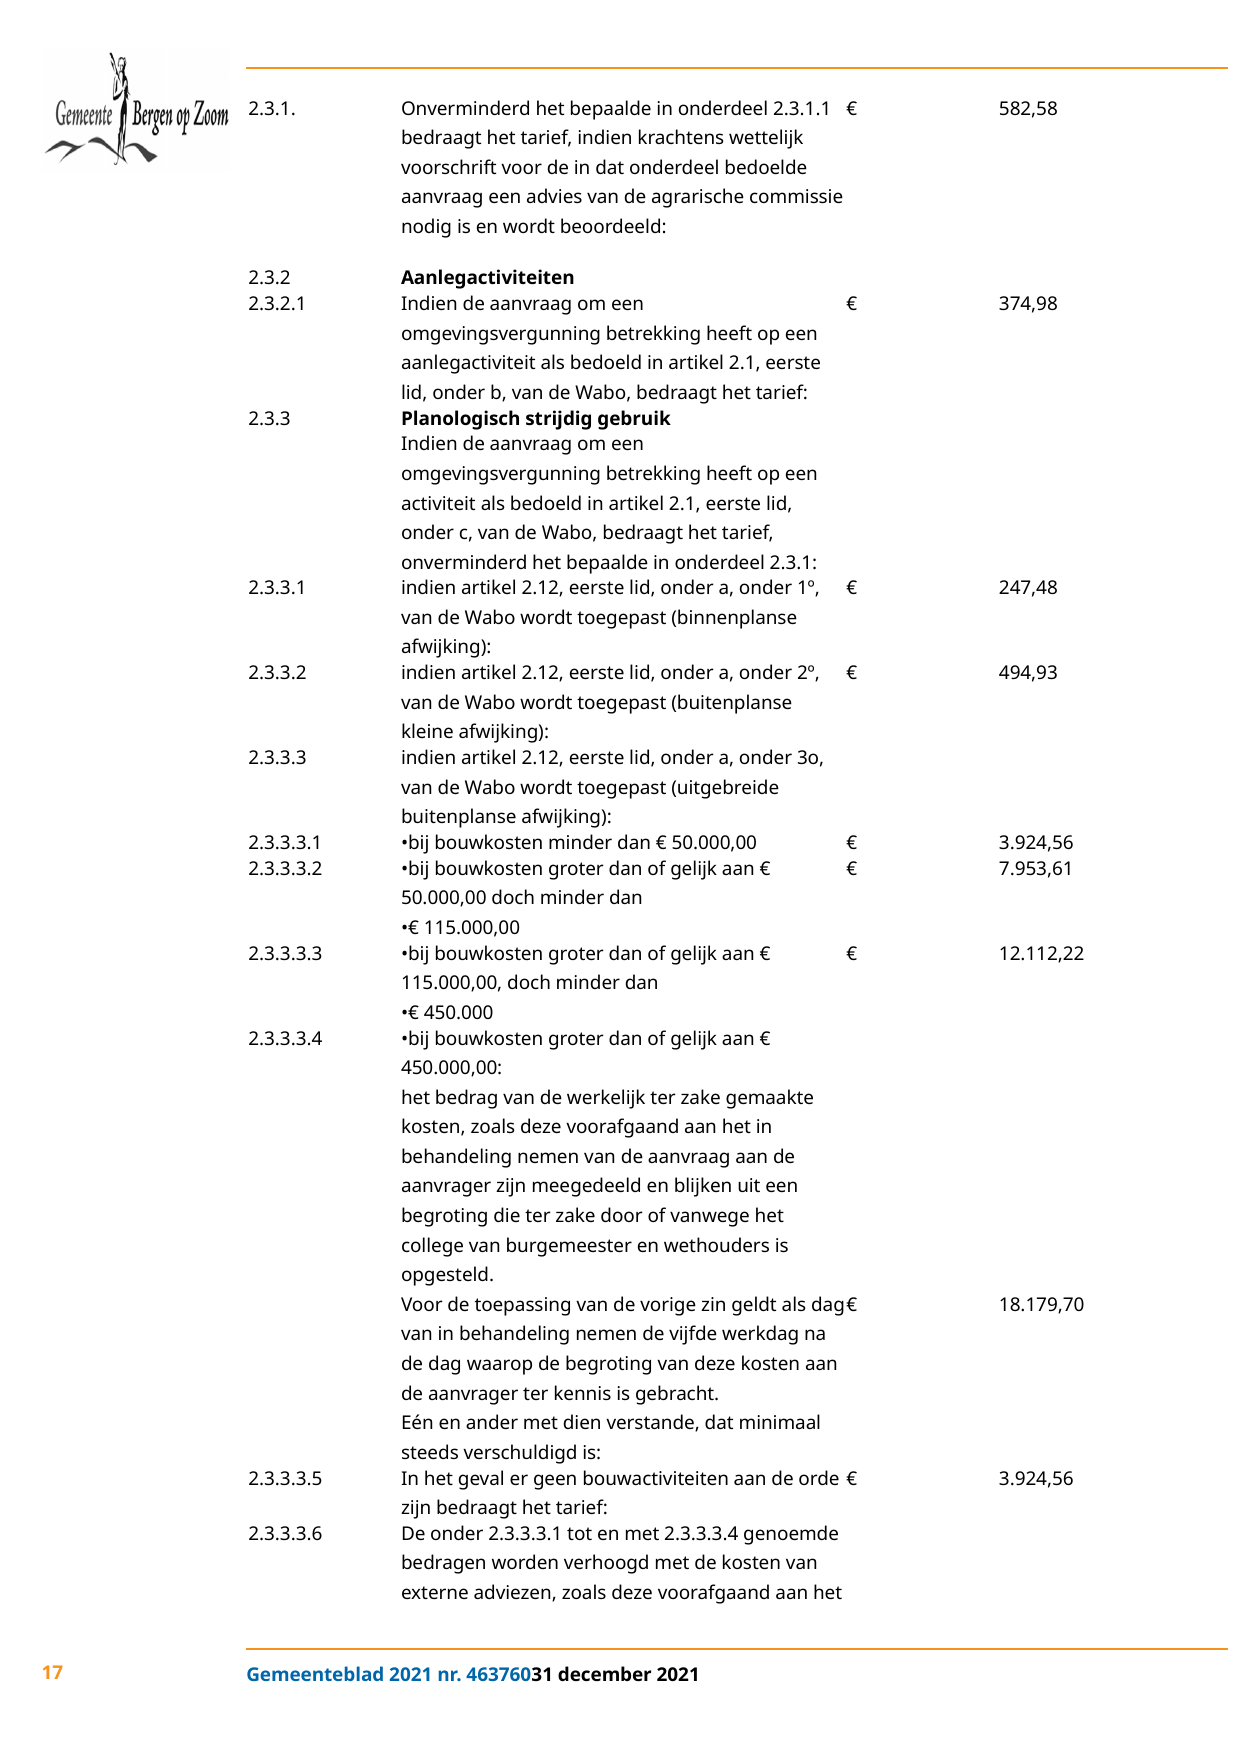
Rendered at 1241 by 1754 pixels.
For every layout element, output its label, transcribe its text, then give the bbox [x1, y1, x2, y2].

table_cell € [846, 1025, 999, 1465]
table_cell 247,48 [999, 575, 1152, 659]
table_cell 3.924,56 [999, 1465, 1152, 1520]
table_cell [999, 1520, 1152, 1605]
table_cell •bij bouwkosten minder dan € 50.000,00 [401, 829, 846, 855]
table_cell 2.3.3.3 [248, 744, 401, 829]
table_cell 7.953,61 [999, 855, 1152, 940]
table_cell indien artikel 2.12, eerste lid, onder a, onder 2º, van de Wabo wordt toegepast (buitenplanse kleine afwijking): [401, 660, 846, 744]
table_cell 2.3.3.3.4 [248, 1025, 401, 1465]
table_cell indien artikel 2.12, eerste lid, onder a, onder 3o, van de Wabo wordt toegepast (uitgebreide buitenplanse afwijking): [401, 744, 846, 829]
table_cell Indien de aanvraag om een omgevingsvergunning betrekking heeft op een activiteit als bedoeld in artikel 2.1, eerste lid, onder c, van de Wabo, bedraagt het tarief, onverminderd het bepaalde in onderdeel 2.3.1: [401, 431, 846, 574]
table_cell € [846, 660, 999, 744]
table_cell [846, 265, 999, 290]
table_cell 2.3.3.1 [248, 575, 401, 659]
table_cell De onder 2.3.3.3.1 tot en met 2.3.3.3.4 genoemde bedragen worden verhoogd met de kosten van externe adviezen, zoals deze voorafgaand aan het [401, 1520, 846, 1605]
table_cell 2.3.2.1 [248, 290, 401, 405]
table_cell 3.924,56 [999, 829, 1152, 855]
table_cell [248, 239, 401, 264]
table_cell [999, 239, 1152, 264]
table_cell 2.3.3 [248, 405, 401, 431]
table_cell [999, 405, 1152, 431]
table_cell 2.3.3.3.5 [248, 1465, 401, 1520]
table_cell € [846, 575, 999, 659]
table_cell 2.3.3.3.1 [248, 829, 401, 855]
table_cell [846, 405, 999, 431]
table_cell 2.3.3.3.3 [248, 940, 401, 1025]
table_cell Planologisch strijdig gebruik [401, 405, 846, 431]
table_cell 12.112,22 [999, 940, 1152, 1025]
table_cell [846, 239, 999, 264]
table_cell 2.3.1. [248, 95, 401, 239]
table_cell € [846, 1465, 999, 1520]
table_cell [846, 744, 999, 829]
table_cell [999, 744, 1152, 829]
table_cell [401, 239, 846, 264]
table_cell € [846, 290, 999, 405]
table_cell € [846, 855, 999, 940]
table_cell 374,98 [999, 290, 1152, 405]
table_cell € [846, 940, 999, 1025]
table_cell In het geval er geen bouwactiviteiten aan de orde zijn bedraagt het tarief: [401, 1465, 846, 1520]
table_cell [999, 431, 1152, 574]
table_cell [846, 1520, 999, 1605]
table_cell 2.3.2 [248, 265, 401, 290]
table_cell 494,93 [999, 660, 1152, 744]
table_cell •bij bouwkosten groter dan of gelijk aan € 50.000,00 doch minder dan •€ 115.000,00 [401, 855, 846, 940]
table_cell € [846, 95, 999, 239]
table_cell •bij bouwkosten groter dan of gelijk aan € 115.000,00, doch minder dan •€ 450.000 [401, 940, 846, 1025]
table_cell Aanlegactiviteiten [401, 265, 846, 290]
table_cell € [846, 829, 999, 855]
table_cell indien artikel 2.12, eerste lid, onder a, onder 1º, van de Wabo wordt toegepast (binnenplanse afwijking): [401, 575, 846, 659]
table_cell Indien de aanvraag om een omgevingsvergunning betrekking heeft op een aanlegactiviteit als bedoeld in artikel 2.1, eerste lid, onder b, van de Wabo, bedraagt het tarief: [401, 290, 846, 405]
table_cell •bij bouwkosten groter dan of gelijk aan € 450.000,00: het bedrag van de werkelijk ter zake gemaakte kosten, zoals deze voorafgaand aan het in behandeling nemen van de aanvraag aan de aanvrager zijn meegedeeld en blijken uit een begroting die ter zake door of vanwege het college van burgemeester en wethouders is opgesteld. Voor de toepassing van de vorige zin geldt als dag van in behandeling nemen de vijfde werkdag na de dag waarop de begroting van deze kosten aan de aanvrager ter kennis is gebracht. Eén en ander met dien verstande, dat minimaal steeds verschuldigd is: [401, 1025, 846, 1465]
table_cell [248, 431, 401, 574]
table_cell Onverminderd het bepaalde in onderdeel 2.3.1.1 bedraagt het tarief, indien krachtens wettelijk voorschrift voor de in dat onderdeel bedoelde aanvraag een advies van de agrarische commissie nodig is en wordt beoordeeld: [401, 95, 846, 239]
table_cell [846, 431, 999, 574]
table_cell 2.3.3.2 [248, 660, 401, 744]
table_cell 2.3.3.3.6 [248, 1520, 401, 1605]
table_cell 2.3.3.3.2 [248, 855, 401, 940]
table_cell [999, 265, 1152, 290]
table_cell 582,58 [999, 95, 1152, 239]
table_cell 18.179,70 [999, 1025, 1152, 1465]
picture [41, 47, 231, 172]
